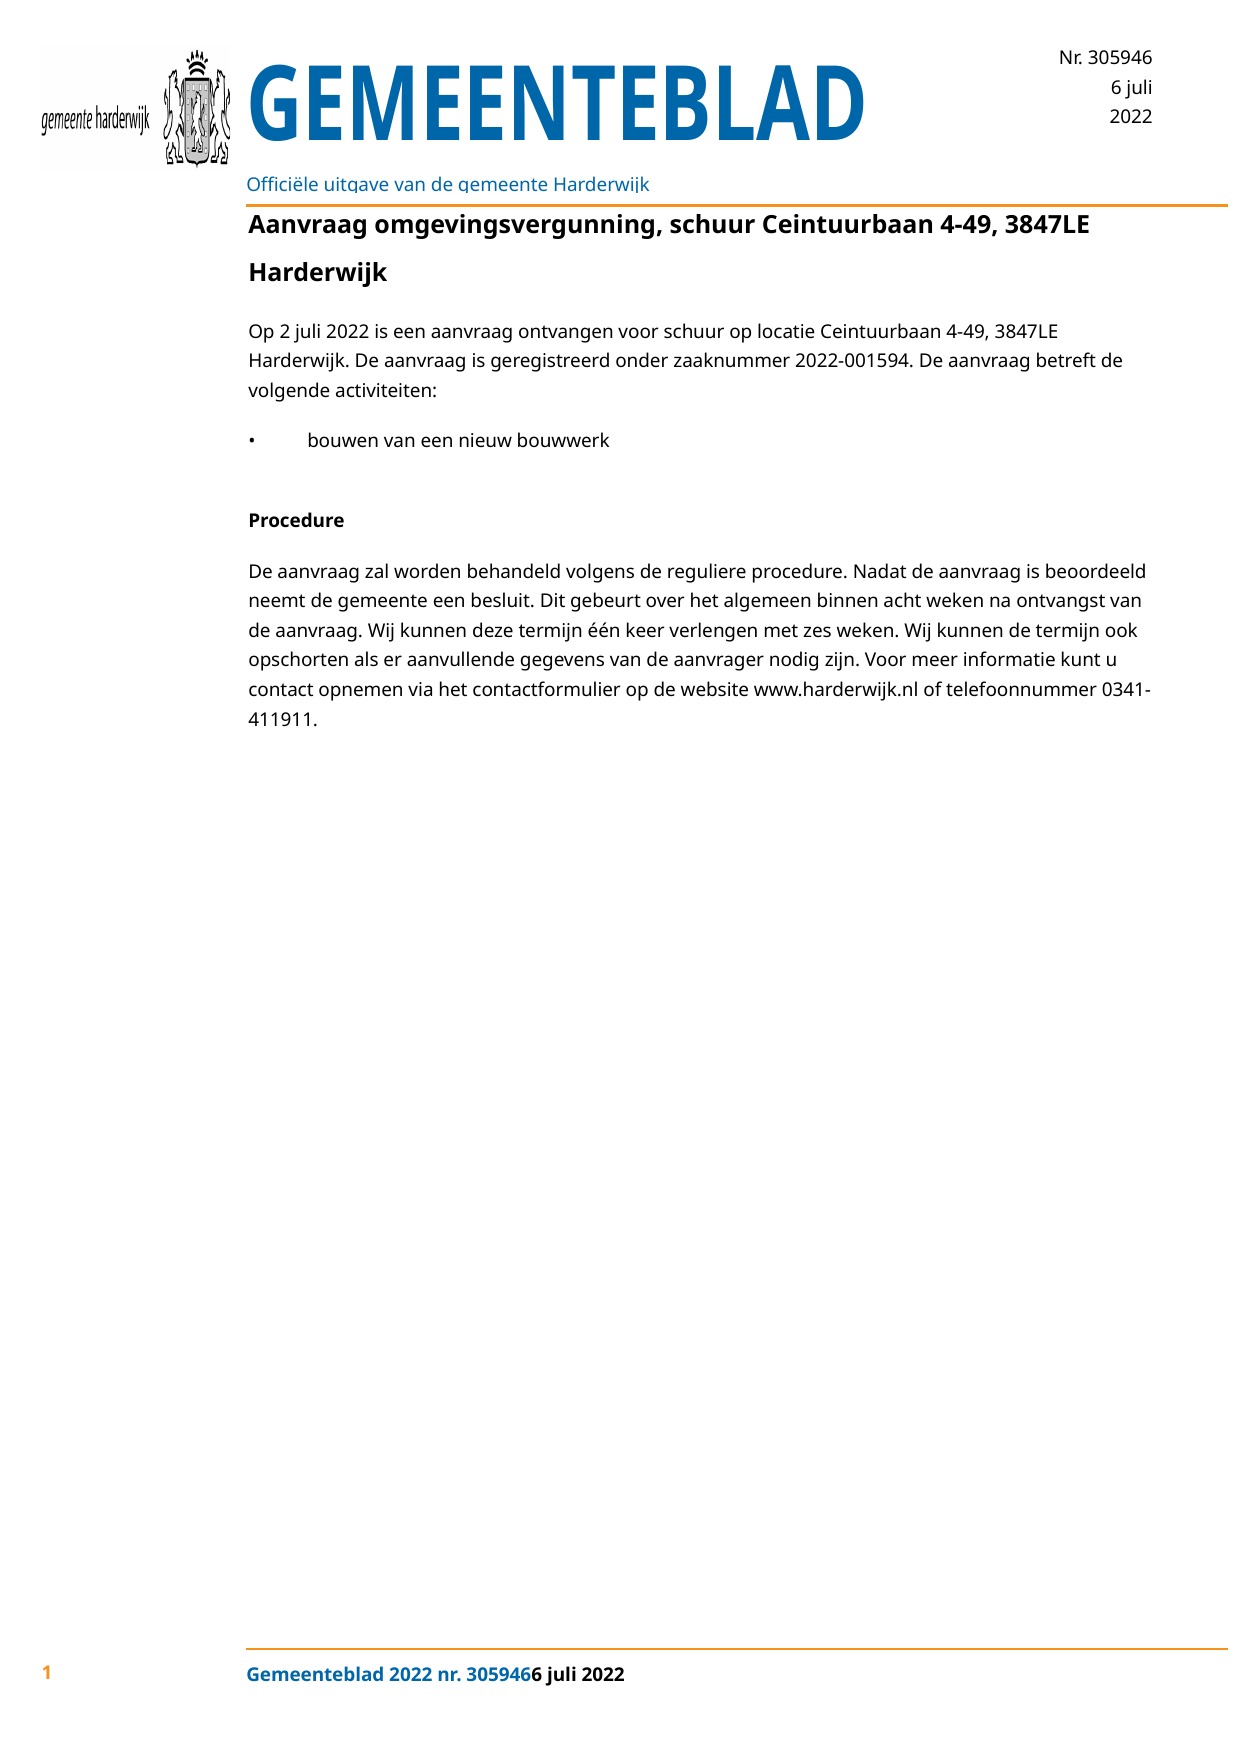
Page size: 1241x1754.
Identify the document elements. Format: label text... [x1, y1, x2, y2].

list bouwen van een nieuw bouwwerk [248, 427, 1152, 453]
text Procedure [248, 507, 1152, 533]
text Op 2 juli 2022 is een aanvraag ontvangen voor schuur op locatie Ceintuurbaan 4-49, 3847LE Harderwijk. De aanvraag is geregistreerd onder zaaknummer 2022-001594. De aanvraag betreft de volgende activiteiten: [248, 318, 1152, 403]
picture [41, 47, 231, 172]
text Aanvraag omgevingsvergunning, schuur Ceintuurbaan 4-49, 3847LE Harderwijk [248, 207, 1152, 288]
text De aanvraag zal worden behandeld volgens de reguliere procedure. Nadat de aanvraag is beoordeeld neemt de gemeente een besluit. Dit gebeurt over het algemeen binnen acht weken na ontvangst van de aanvraag. Wij kunnen deze termijn één keer verlengen met zes weken. Wij kunnen de termijn ook opschorten als er aanvullende gegevens van de aanvrager nodig zijn. Voor meer informatie kunt u contact opnemen via het contactformulier op de website www.harderwijk.nl of telefoonnummer 0341-411911. [248, 558, 1152, 732]
